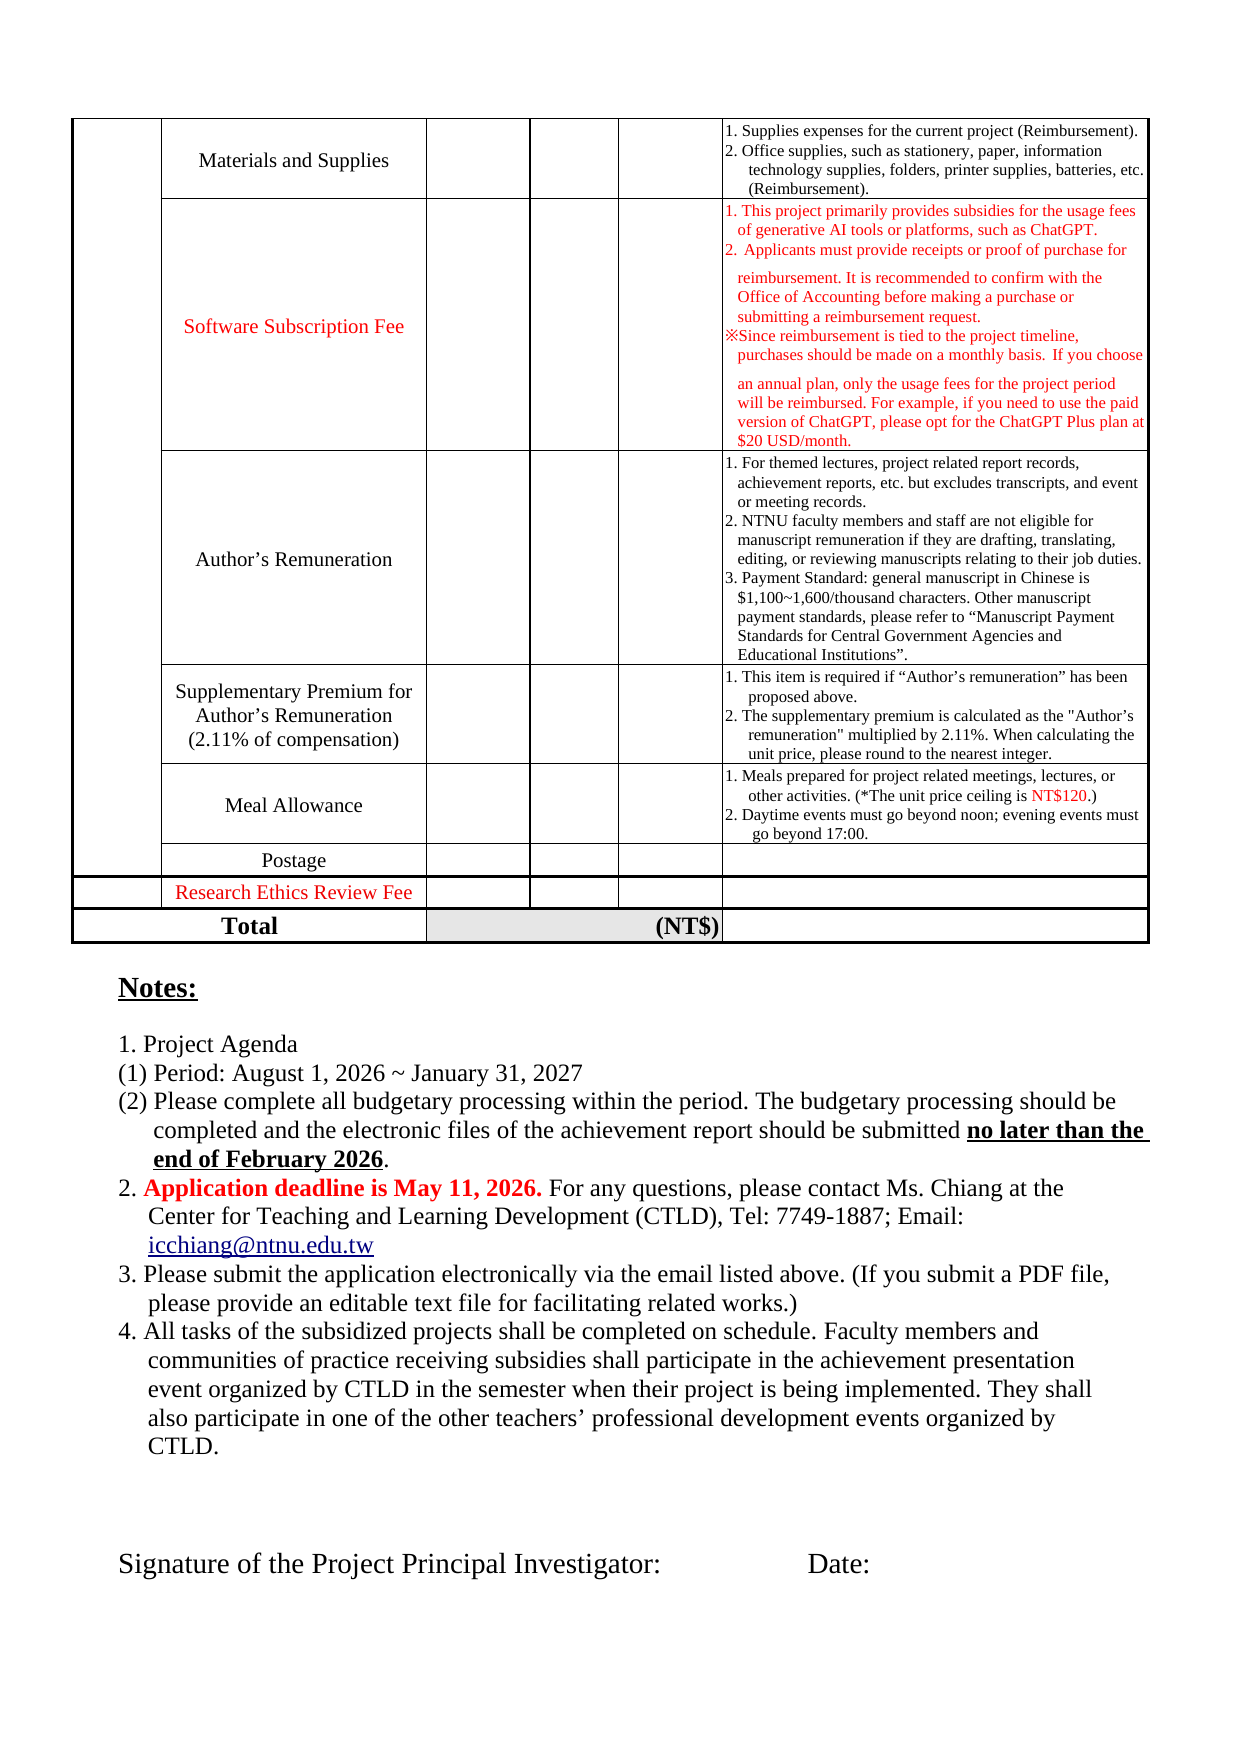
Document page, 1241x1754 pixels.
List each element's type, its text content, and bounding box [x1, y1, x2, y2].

table_cell Total [74, 910, 426, 941]
table_cell [427, 199, 529, 450]
table_cell [427, 119, 529, 198]
table_cell [619, 665, 722, 763]
table_cell (NT$) [427, 910, 722, 941]
text (1) Period: August 1, 2026 ~ January 31, 2027 [118, 1058, 1122, 1086]
table_cell Supplementary Premium for Author’s Remuneration (2.11% of compensation) [162, 665, 426, 763]
table_cell Meal Allowance [162, 764, 426, 843]
text 4. All tasks of the subsidized projects shall be completed on schedule. Faculty members and communities of practice receiving subsidies shall participate in the achievement presentation event organized by CTLD in the semester when their project is being implemented. They shall also participate in one of the other teachers’ professional development events organized by CTLD. [118, 1316, 1122, 1460]
table_cell [723, 910, 1147, 941]
table_cell [619, 844, 722, 875]
table_cell [723, 878, 1147, 907]
table_cell 1. Meals prepared for project related meetings, lectures, or other activities. (*The unit price ceiling is NT$120.) 2. Daytime events must go beyond noon; evening events must go beyond 17:00. [723, 764, 1147, 843]
table_cell [619, 764, 722, 843]
table_cell 1. This item is required if “Author’s remuneration” has been proposed above. 2. The supplementary premium is calculated as the "Author’s remuneration" multiplied by 2.11%. When calculating the unit price, please round to the nearest integer. [723, 665, 1147, 763]
table_cell Research Ethics Review Fee [162, 878, 426, 907]
table_cell 1. This project primarily provides subsidies for the usage fees of generative AI tools or platforms, such as ChatGPT. 2. Applicants must provide receipts or proof of purchase for reimbursement. It is recommended to confirm with the Office of Accounting before making a purchase or submitting a reimbursement request. ※Since reimbursement is tied to the project timeline, purchases should be made on a monthly basis. If you choose an annual plan, only the usage fees for the project period will be reimbursed. For example, if you need to use the paid version of ChatGPT, please opt for the ChatGPT Plus plan at $20 USD/month. [723, 199, 1147, 450]
table_cell [531, 665, 618, 763]
table_cell [531, 451, 618, 664]
table_cell [427, 878, 529, 907]
table_cell [531, 199, 618, 450]
text (2) Please complete all budgetary processing within the period. The budgetary processing should be completed and the electronic files of the achievement report should be submitted no later than the end of February 2026. [118, 1086, 1166, 1173]
table_cell [531, 119, 618, 198]
table_cell Postage [162, 844, 426, 875]
text 2. Application deadline is May 11, 2026. For any questions, please contact Ms. Chiang at the Center for Teaching and Learning Development (CTLD), Tel: 7749-1887; Email: icchiang@ntnu.edu.tw [118, 1173, 1122, 1259]
table_cell [74, 878, 161, 907]
table_cell [619, 199, 722, 450]
table_cell [531, 764, 618, 843]
table_cell Author’s Remuneration [162, 451, 426, 664]
table_cell [427, 665, 529, 763]
table_cell [427, 844, 529, 875]
table_cell [531, 844, 618, 875]
table_cell [427, 764, 529, 843]
table_cell Materials and Supplies [162, 119, 426, 198]
table_cell [619, 878, 722, 907]
text 1. Project Agenda [118, 1029, 1122, 1058]
table_cell [427, 451, 529, 664]
table_cell [74, 119, 161, 875]
table_cell 1. Supplies expenses for the current project (Reimbursement). 2. Office supplies, such as stationery, paper, information technology supplies, folders, printer supplies, batteries, etc. (Reimbursement). [723, 119, 1147, 198]
text Signature of the Project Principal Investigator: Date: [118, 1546, 1122, 1580]
table_cell Software Subscription Fee [162, 199, 426, 450]
table_cell [723, 844, 1147, 875]
table_cell [619, 119, 722, 198]
text Notes: [118, 969, 1122, 1004]
text 3. Please submit the application electronically via the email listed above. (If you submit a PDF file, please provide an editable text file for facilitating related works.) [118, 1259, 1122, 1316]
table_cell [619, 451, 722, 664]
table_cell [531, 878, 618, 907]
table_cell 1. For themed lectures, project related report records, achievement reports, etc. but excludes transcripts, and event or meeting records. 2. NTNU faculty members and staff are not eligible for manuscript remuneration if they are drafting, translating, editing, or reviewing manuscripts relating to their job duties. 3. Payment Standard: general manuscript in Chinese is $1,100~1,600/thousand characters. Other manuscript payment standards, please refer to “Manuscript Payment Standards for Central Government Agencies and Educational Institutions”. [723, 451, 1147, 664]
